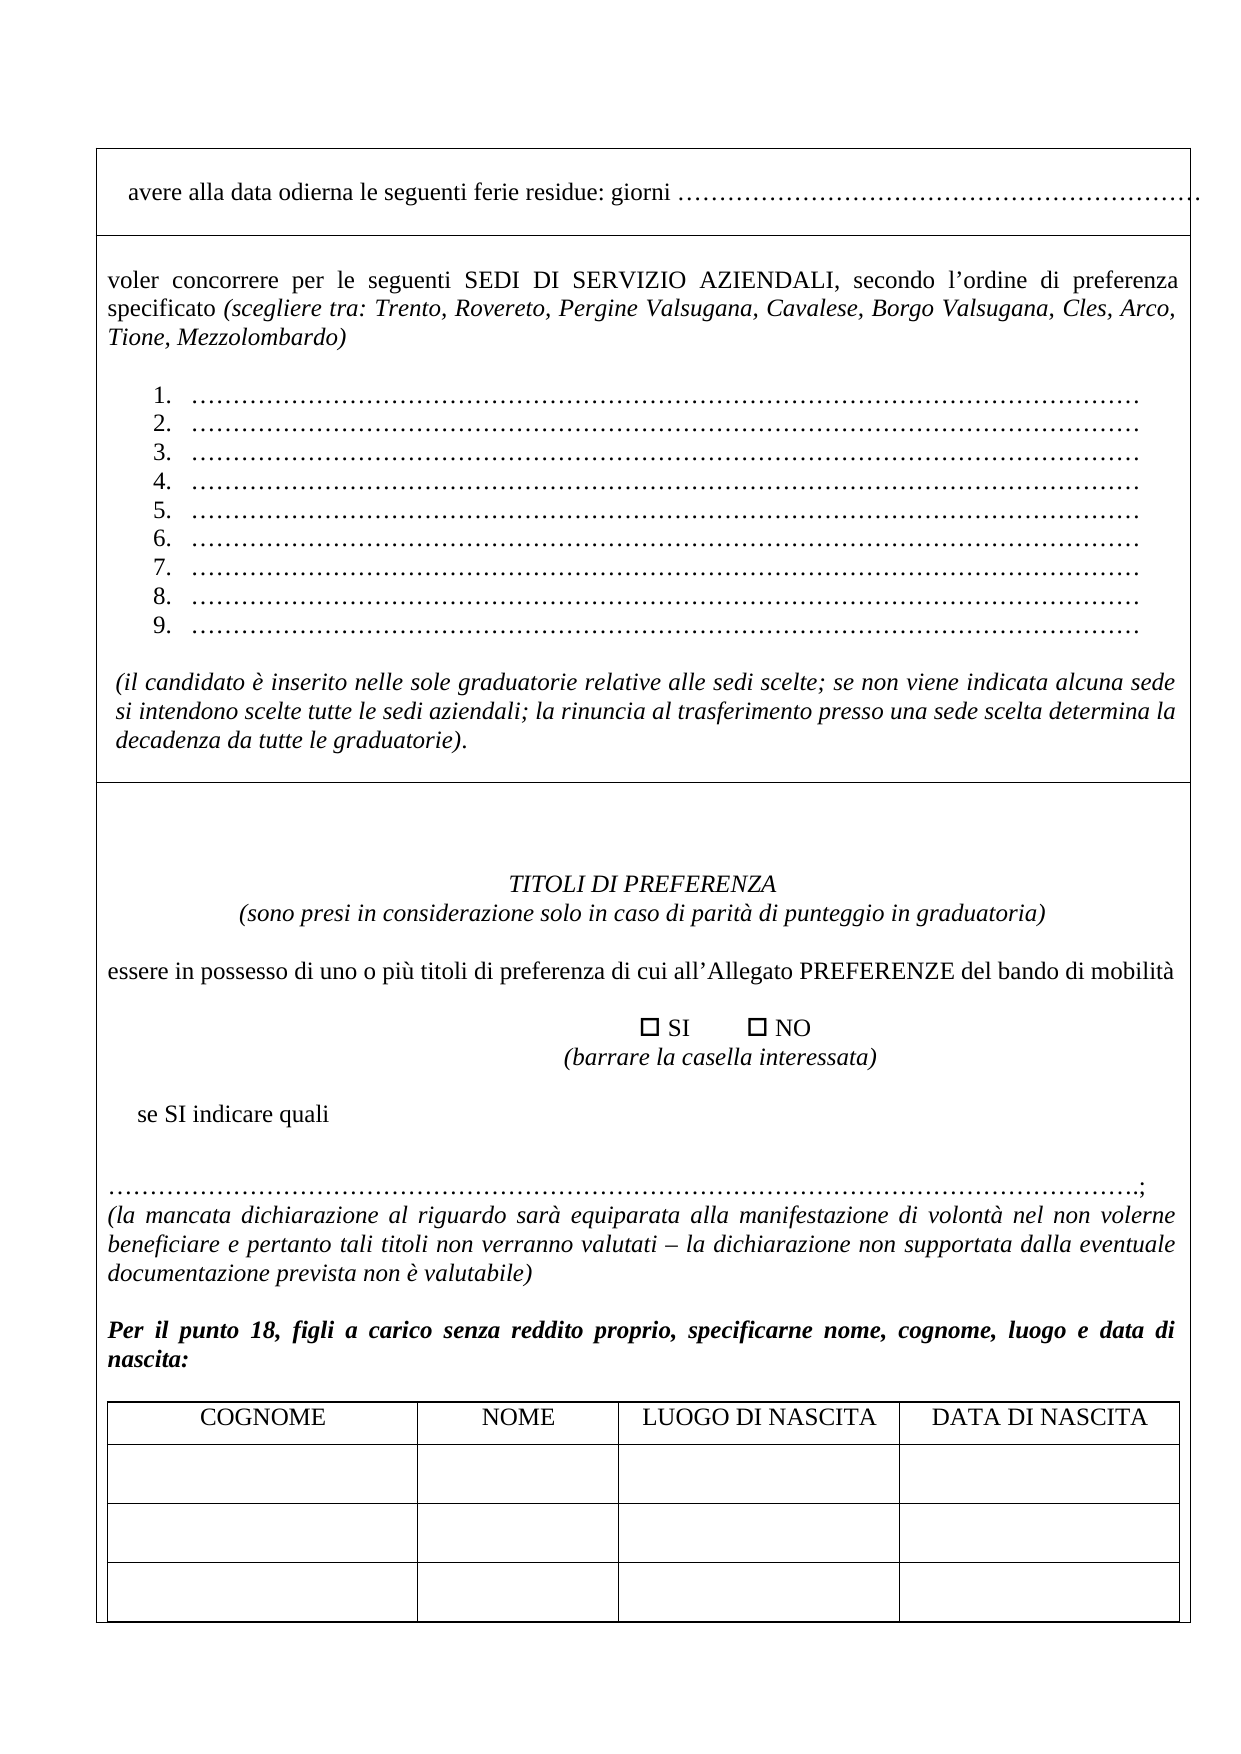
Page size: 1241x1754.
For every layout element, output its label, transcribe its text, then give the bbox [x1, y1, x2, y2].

table_cell [73, 235, 96, 782]
table_cell avere alla data odierna le seguenti ferie residue: giorni ……………………………………………………… [97, 149, 1190, 235]
table_cell [73, 782, 96, 1622]
table_cell [900, 1563, 1179, 1621]
table_cell [619, 1445, 899, 1503]
table_header NOME [418, 1403, 618, 1444]
table_cell [900, 1504, 1179, 1562]
table_cell [418, 1445, 618, 1503]
table_header COGNOME [108, 1403, 417, 1444]
table_cell [108, 1445, 417, 1503]
table_cell [73, 148, 96, 235]
table_cell [108, 1563, 417, 1621]
table_header LUOGO DI NASCITA [619, 1403, 899, 1444]
table_cell TITOLI DI PREFERENZA (sono presi in considerazione solo in caso di parità di punteggio in graduatoria) essere in possesso di uno o più titoli di preferenza di cui all’Allegato PREFERENZE del bando di mobilità  SI  NO (barrare la casella interessata) se SI indicare quali …………………………………………………………………………………………………………….; (la mancata dichiarazione al riguardo sarà equiparata alla manifestazione di volontà nel non volerne beneficiare e pertanto tali titoli non verranno valutati – la dichiarazione non supportata dalla eventuale documentazione prevista non è valutabile) Per il punto 18, figli a carico senza reddito proprio, specificarne nome, cognome, luogo e data di nascita: [97, 783, 1190, 1622]
table_cell [108, 1504, 417, 1562]
table_cell voler concorrere per le seguenti SEDI DI SERVIZIO AZIENDALI, secondo l’ordine di preferenza specificato (scegliere tra: Trento, Rovereto, Pergine Valsugana, Cavalese, Borgo Valsugana, Cles, Arco, Tione, Mezzolombardo) …………………………………………………………………………………………………… …………………………………………………………………………………………………… …………………………………………………………………………………………………… …………………………………………………………………………………………………… …………………………………………………………………………………………………… …………………………………………………………………………………………………… …………………………………………………………………………………………………… …………………………………………………………………………………………………… …………………………………………………………………………………………………… (il candidato è inserito nelle sole graduatorie relative alle sedi scelte; se non viene indicata alcuna sede si intendono scelte tutte le sedi aziendali; la rinuncia al trasferimento presso una sede scelta determina la decadenza da tutte le graduatorie). [97, 236, 1190, 782]
table_cell [418, 1504, 618, 1562]
table_cell [900, 1445, 1179, 1503]
table_cell [619, 1504, 899, 1562]
table_cell [418, 1563, 618, 1621]
table_header DATA DI NASCITA [900, 1403, 1179, 1444]
table_cell [619, 1563, 899, 1621]
